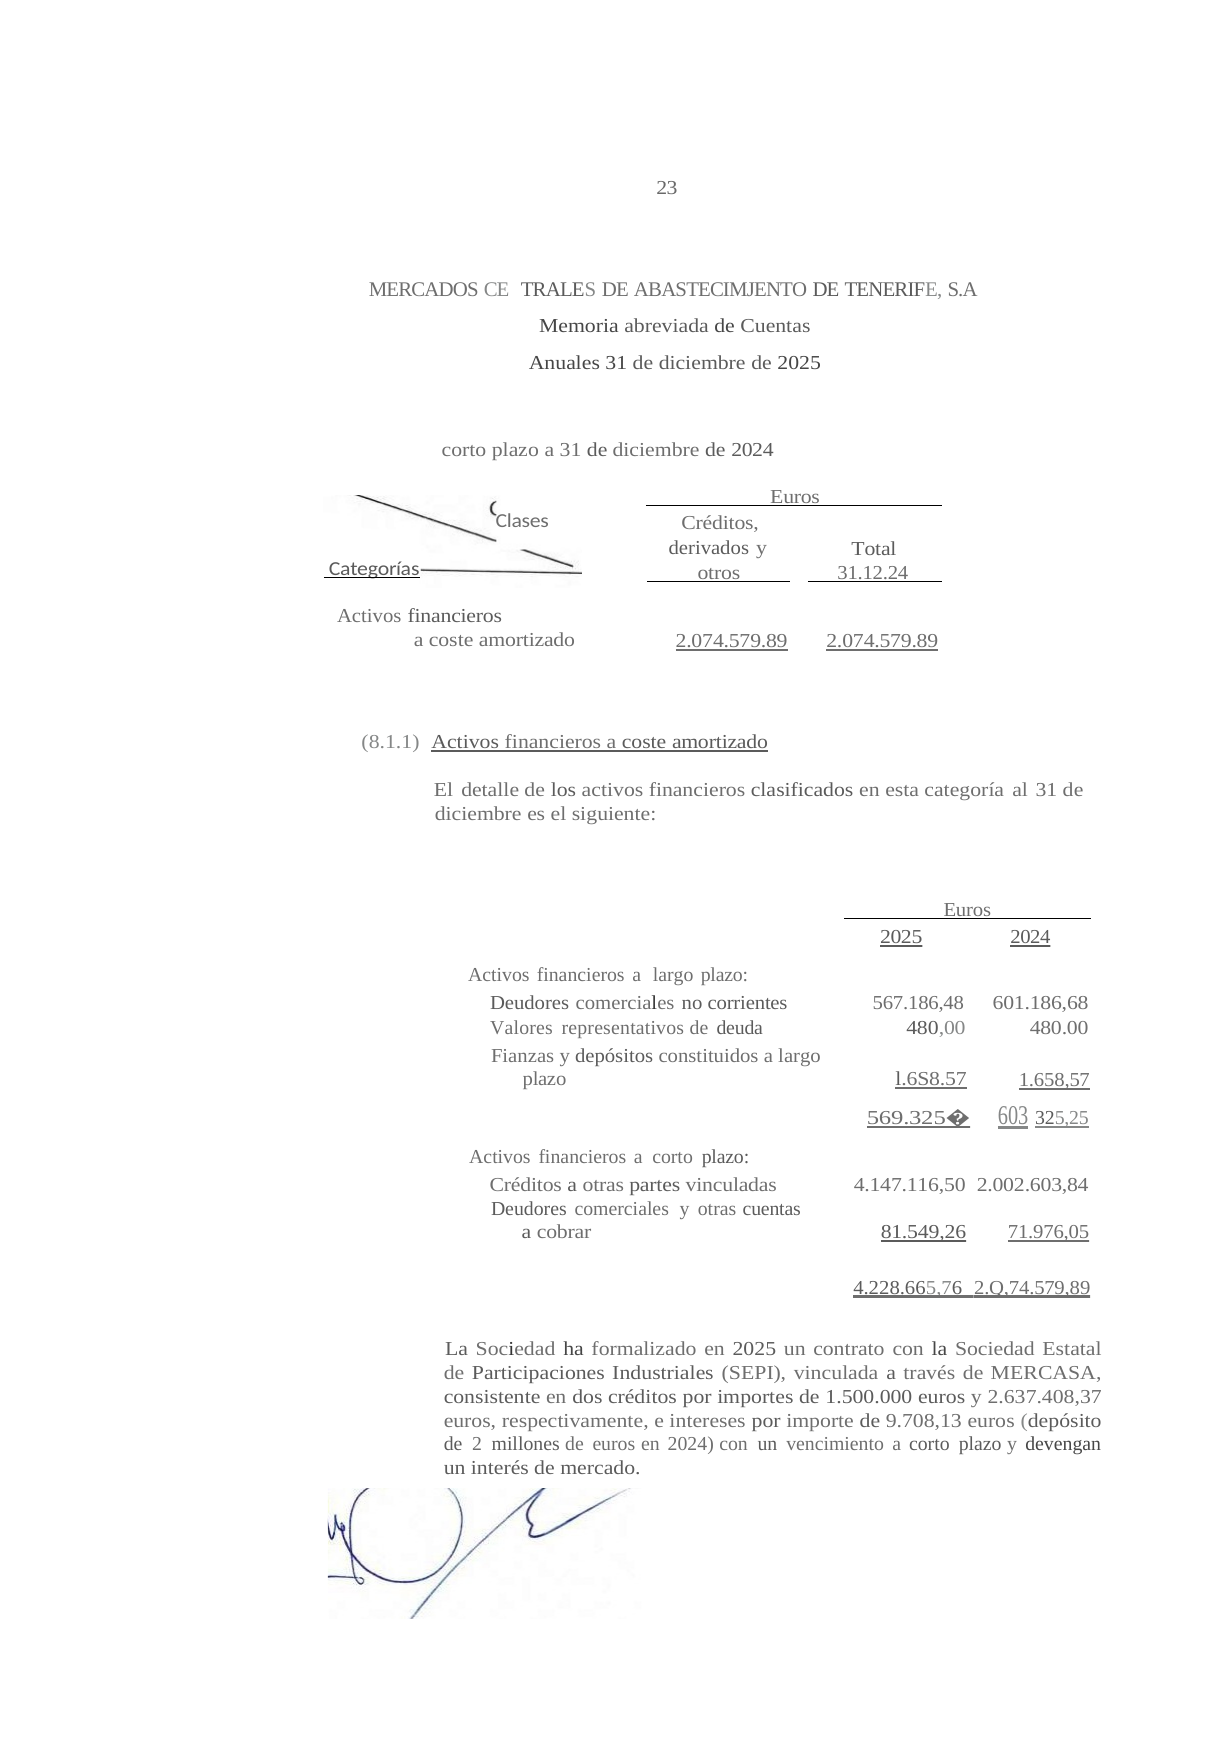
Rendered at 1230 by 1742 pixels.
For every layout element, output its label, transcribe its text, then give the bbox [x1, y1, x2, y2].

text La Sociedad ha formalizado en 2025 un contrato con la Sociedad Estatal de Participaciones Industriales (SEPI), vinculada a través de MERCASA, consistente en dos créditos por importes de 1.500.000 euros y 2.637.408,37 euros, respectivamente, e intereses por importe de 9.708,13 euros (depósito de 2 millones de euros en 2024) con un vencimiento a corto plazo y devengan un interés de mercado. [443, 1337, 1102, 1479]
table_cell [973, 1198, 1095, 1222]
table_cell 603 325,25 [973, 1096, 1095, 1138]
table_cell 81.549,26 [840, 1222, 973, 1245]
table_cell Valores representativos de deuda [463, 1016, 840, 1042]
text Euros Créditos, [646, 485, 943, 534]
text derivados y [647, 537, 789, 559]
table_cell Deudores comerciales y otras cuentas [463, 1198, 840, 1222]
table_cell 569.325� [840, 1096, 973, 1138]
text 4.228.665,76 2.Q,74.579,89 [853, 1276, 1141, 1298]
table_cell a cobrar [463, 1222, 840, 1245]
table_cell 4.147.116,50 [840, 1171, 973, 1197]
subtitle MERCADOS CE TRALES DE ABASTECIMJENTO DE TENERIFE, S.A [206, 277, 1141, 301]
table_cell 480.00 [973, 1016, 1095, 1042]
table_header [463, 926, 840, 956]
text (8.1.1) Activos financieros a coste amortizado [361, 730, 1141, 753]
text Euros [844, 898, 1141, 921]
table_cell 2.002.603,84 [973, 1171, 1095, 1197]
table_cell Deudores comerciales no corrientes [463, 989, 840, 1016]
text Activos financieros [337, 604, 504, 627]
text Total [793, 537, 954, 560]
table_cell 71.976,05 [973, 1222, 1095, 1245]
table_cell Activos financieros a corto plazo: [463, 1138, 1095, 1171]
table_cell Fianzas y depósitos constituidos a largo plazo [463, 1042, 840, 1096]
text otros [647, 561, 789, 581]
table_cell [840, 1198, 973, 1222]
table_cell Créditos a otras partes vinculadas [463, 1171, 840, 1197]
text 31.12.24 [793, 561, 956, 584]
table_cell [840, 956, 973, 989]
text corto plazo a 31 de diciembre de 2024 [441, 438, 1141, 461]
table_header 2025 [840, 926, 973, 956]
text Memoria abreviada de Cuentas Anuales 31 de diciembre de 2025 [502, 314, 847, 374]
table_header 2024 [973, 926, 1095, 956]
text a coste amortizado 2.074.579.89 2.074.579.89 [413, 628, 1141, 652]
table_cell [463, 1096, 840, 1138]
table_cell 601.186,68 [973, 989, 1095, 1016]
table_cell 480,00 [840, 1016, 973, 1042]
table_cell 567.186,48 [840, 989, 973, 1016]
table_cell Activos financieros a largo plazo: [463, 956, 840, 989]
table_cell 1.658,57 [973, 1042, 1095, 1096]
table_cell [973, 956, 1095, 989]
text El detalle de los activos financieros clasificados en esta categoría al 31 de diciembre es el siguiente: [434, 778, 1141, 825]
table_cell l.6S8.57 [840, 1042, 973, 1096]
